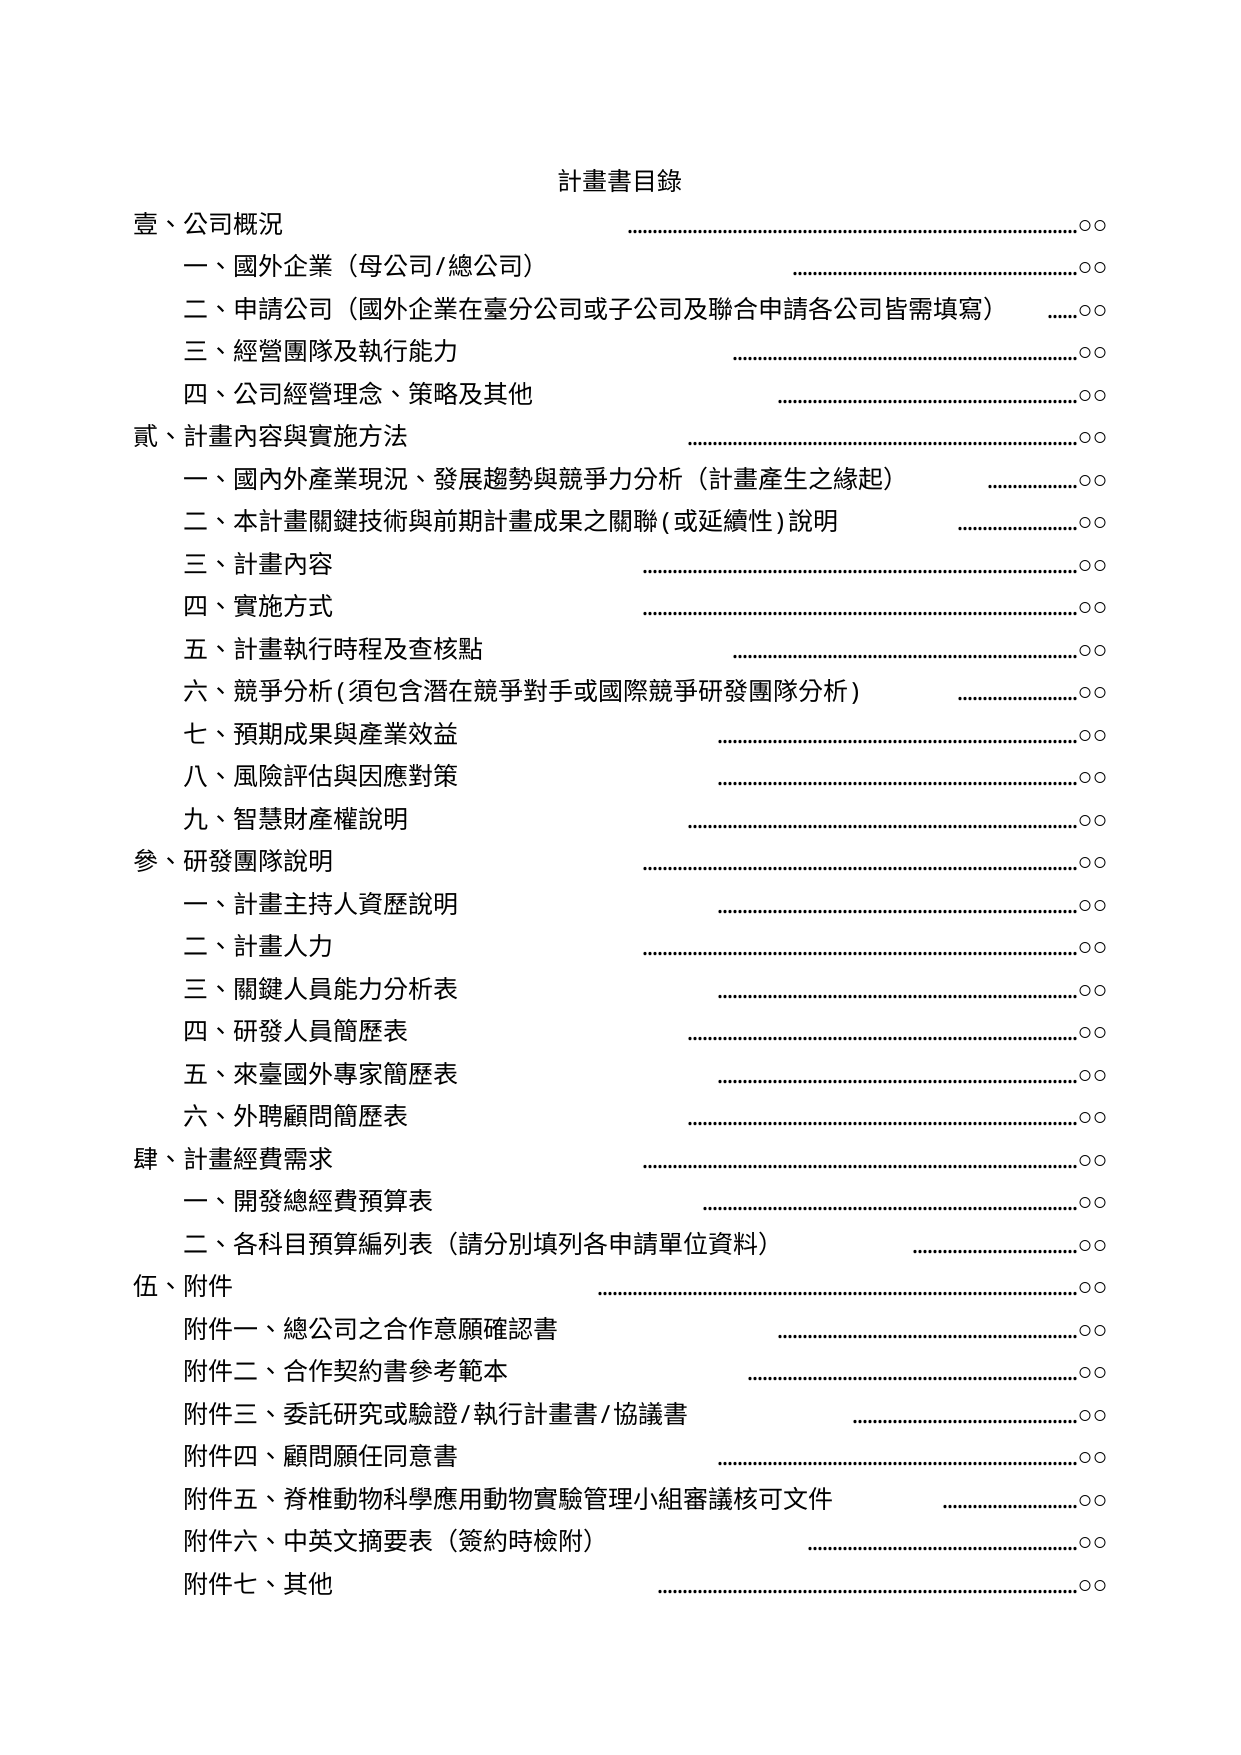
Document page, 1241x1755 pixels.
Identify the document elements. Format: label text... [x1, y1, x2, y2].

text 伍、附件 ……………………………………………………………………………………○○ [133, 1266, 1107, 1303]
text 計畫書目錄 [133, 161, 1107, 198]
text 三、計畫內容 ……………………………………………………………………………○○ [183, 543, 1107, 581]
text 四、實施方式 ……………………………………………………………………………○○ [183, 586, 1107, 623]
text 四、公司經營理念、策略及其他 ……………………………………………………○○ [183, 373, 1107, 411]
text 附件二、合作契約書參考範本 …………………………………………………………○○ [183, 1351, 1107, 1388]
text 附件一、總公司之合作意願確認書 ……………………………………………………○○ [183, 1308, 1107, 1346]
text 八、風險評估與因應對策 ………………………………………………………………○○ [183, 756, 1107, 793]
text 一、國內外產業現況、發展趨勢與競爭力分析（計畫產生之緣起） ………………○○ [183, 458, 1107, 496]
text 一、開發總經費預算表 …………………………………………………………………○○ [183, 1181, 1107, 1218]
text 附件三、委託研究或驗證/執行計畫書/協議書 ………………………………………○○ [183, 1393, 1107, 1431]
text 貳、計畫內容與實施方法 ……………………………………………………………………○○ [133, 416, 1107, 453]
text 壹、公司概況 ………………………………………………………………………………○○ [133, 203, 1107, 241]
text 二、本計畫關鍵技術與前期計畫成果之關聯(或延續性)說明 ……………………○○ [183, 501, 1107, 538]
text 二、各科目預算編列表（請分別填列各申請單位資料） ……………………………○○ [183, 1223, 1107, 1261]
text 三、關鍵人員能力分析表 ………………………………………………………………○○ [183, 968, 1107, 1006]
text 附件七、其他 …………………………………………………………………………○○ [183, 1563, 1107, 1601]
text 五、計畫執行時程及查核點 ……………………………………………………………○○ [183, 628, 1107, 666]
text 五、來臺國外專家簡歷表 ………………………………………………………………○○ [183, 1053, 1107, 1091]
text 六、外聘顧問簡歷表 ……………………………………………………………………○○ [183, 1096, 1107, 1133]
text 一、計畫主持人資歷說明 ………………………………………………………………○○ [183, 883, 1107, 921]
text 四、研發人員簡歷表 ……………………………………………………………………○○ [183, 1011, 1107, 1048]
text 九、智慧財產權說明 ……………………………………………………………………○○ [183, 798, 1107, 836]
text 二、計畫人力 ……………………………………………………………………………○○ [183, 926, 1107, 963]
text 七、預期成果與產業效益 ………………………………………………………………○○ [183, 713, 1107, 751]
text 六、競爭分析(須包含潛在競爭對手或國際競爭研發團隊分析) ……………………○○ [183, 671, 1107, 708]
text 三、經營團隊及執行能力 ……………………………………………………………○○ [183, 331, 1107, 368]
text 肆、計畫經費需求 ……………………………………………………………………………○○ [133, 1138, 1107, 1176]
text 附件五、脊椎動物科學應用動物實驗管理小組審議核可文件 ………………………○○ [183, 1478, 1107, 1516]
text 一、國外企業（母公司/總公司） …………………………………………………○○ [183, 246, 1107, 283]
text 參、研發團隊說明 ……………………………………………………………………………○○ [133, 841, 1107, 878]
text 附件六、中英文摘要表（簽約時檢附） ………………………………………………○○ [183, 1521, 1107, 1558]
text 二、申請公司（國外企業在臺分公司或子公司及聯合申請各公司皆需填寫） ……○○ [183, 288, 1107, 326]
text 附件四、顧問願任同意書 ………………………………………………………………○○ [183, 1436, 1107, 1473]
